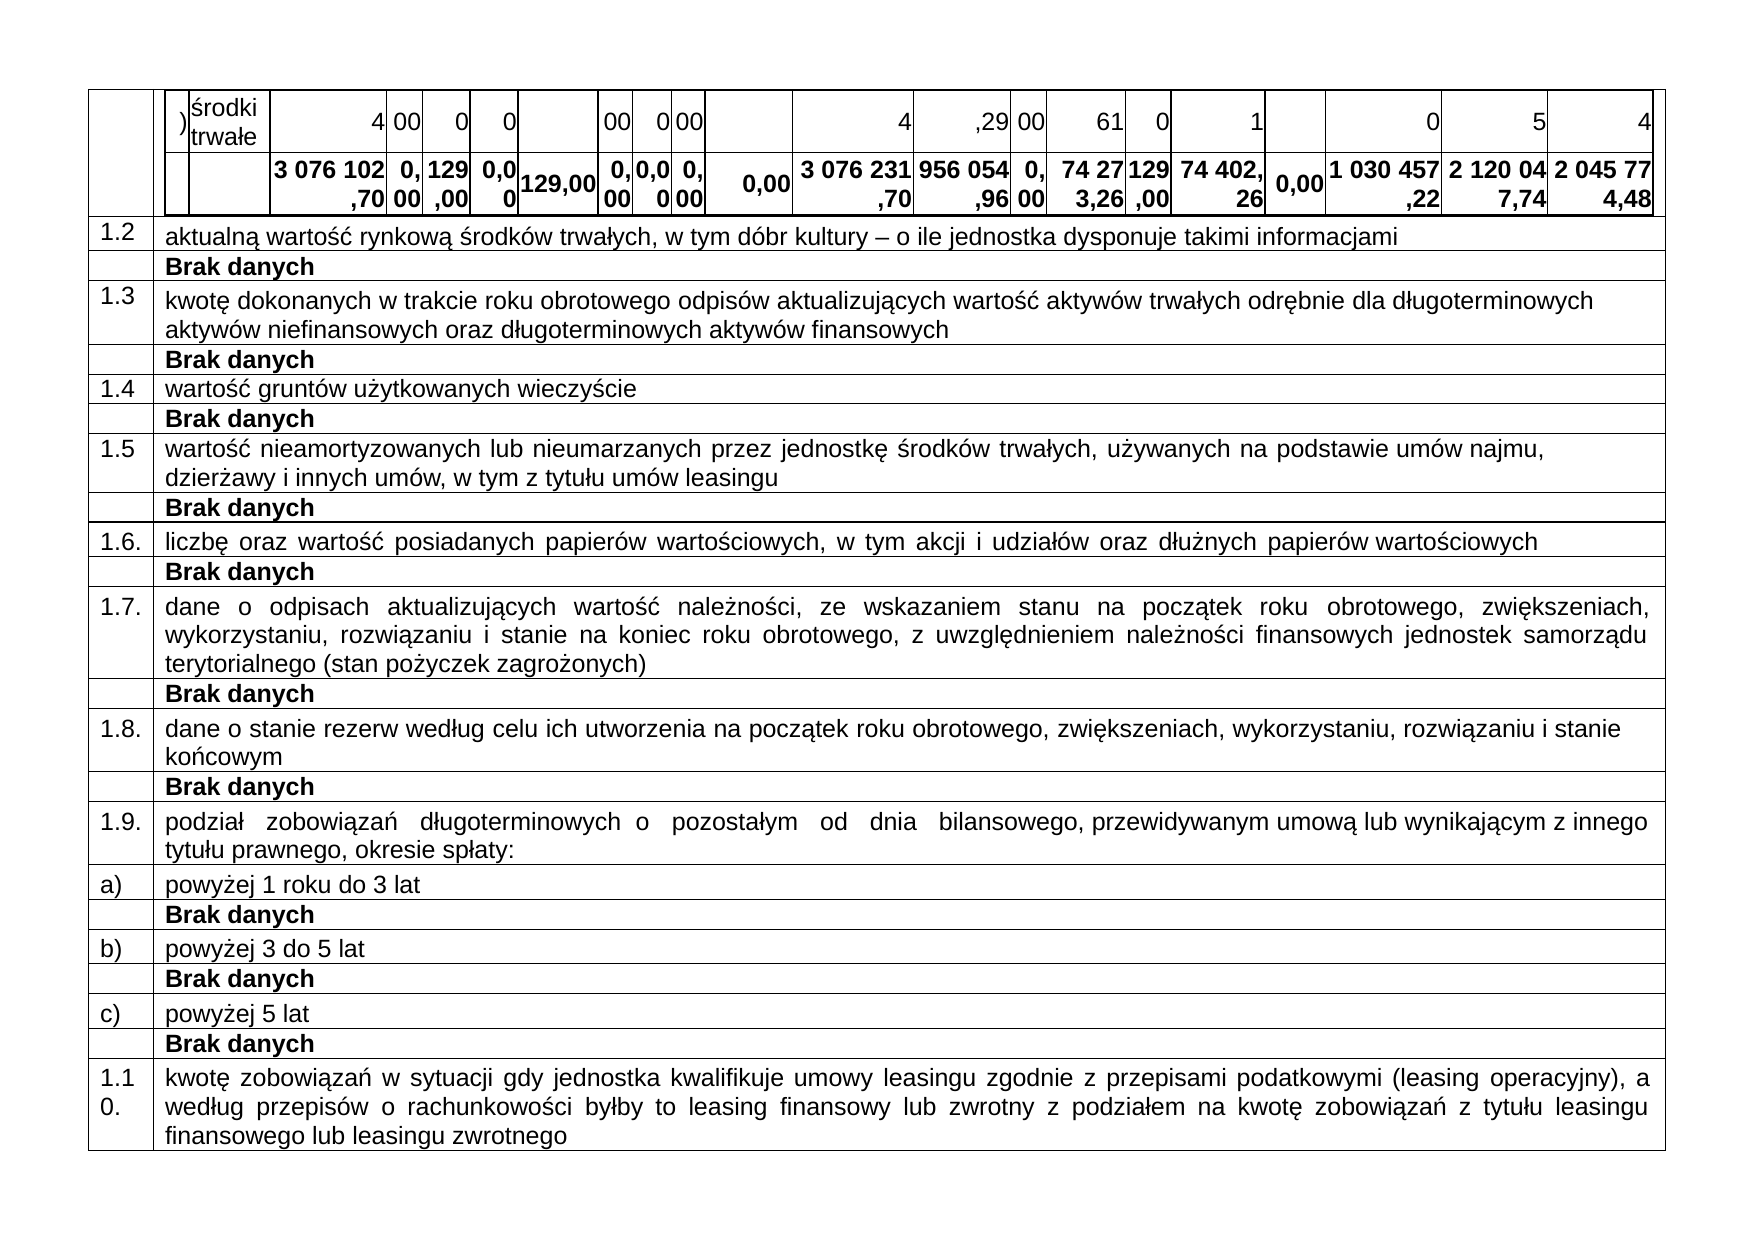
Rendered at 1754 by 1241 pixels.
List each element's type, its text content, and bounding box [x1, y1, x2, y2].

table_cell [166, 153, 188, 214]
table_cell [89, 557, 153, 586]
table_cell 1.4 [89, 375, 153, 403]
table_cell Brak danych [154, 964, 1665, 993]
table_cell 1.10. [89, 1059, 153, 1149]
table_cell 1 030 457,22 [1326, 153, 1441, 214]
table_cell dane o stanie rezerw według celu ich utworzenia na początek roku obrotowego, zwiększeniach, wykorzystaniu, rozwiązaniu i stanie końcowym [154, 709, 1665, 771]
table_cell 0,00 [387, 153, 422, 214]
table_cell [1654, 90, 1665, 216]
table_cell 5 [1442, 91, 1547, 152]
table_cell 0,00 [1011, 153, 1046, 214]
table_cell 1.8. [89, 709, 153, 771]
table_cell 4 [793, 91, 913, 152]
table_cell 1.3 [89, 281, 153, 344]
table_cell [89, 90, 153, 216]
table_cell 2 120 047,74 [1442, 153, 1547, 214]
table_cell aktualną wartość rynkową środków trwałych, w tym dóbr kultury – o ile jednostka dysponuje takimi informacjami [154, 217, 1665, 250]
table_cell 0 [1126, 91, 1170, 152]
table_cell podział zobowiązań długoterminowych o pozostałym od dnia bilansowego, przewidywanym umową lub wynikającym z innego tytułu prawnego, okresie spłaty: [154, 802, 1665, 864]
table_cell 00 [387, 91, 422, 152]
table_cell 1.7. [89, 587, 153, 678]
table_cell [190, 153, 269, 214]
table_cell 0 [633, 91, 671, 152]
table_cell c) [89, 994, 153, 1028]
table_cell powyżej 1 roku do 3 lat [154, 865, 1665, 899]
table_cell 0,00 [1266, 153, 1325, 214]
table_cell Brak danych [154, 345, 1665, 373]
table_cell ) [166, 91, 188, 152]
table_cell 3 076 102,70 [271, 153, 386, 214]
table_cell [706, 91, 792, 152]
table_cell 0 [423, 91, 469, 152]
table_cell 00 [599, 91, 632, 152]
table_cell [89, 345, 153, 373]
table_cell 2 045 774,48 [1548, 153, 1652, 214]
table_cell [89, 1029, 153, 1057]
table_cell [89, 900, 153, 928]
table_cell 0,00 [471, 153, 517, 214]
table_cell 74 402,26 [1172, 153, 1264, 214]
table_cell [89, 679, 153, 708]
table_cell kwotę zobowiązań w sytuacji gdy jednostka kwalifikuje umowy leasingu zgodnie z przepisami podatkowymi (leasing operacyjny), a według przepisów o rachunkowości byłby to leasing finansowy lub zwrotny z podziałem na kwotę zobowiązań z tytułu leasingu finansowego lub leasingu zwrotnego [154, 1059, 1665, 1149]
table_cell b) [89, 930, 153, 963]
table_cell 0,00 [672, 153, 704, 214]
table_cell [89, 493, 153, 521]
table_cell [89, 404, 153, 433]
table_cell Brak danych [154, 772, 1665, 801]
table_cell 4 [271, 91, 386, 152]
table_cell 129,00 [1126, 153, 1170, 214]
table_cell środki trwałe [190, 91, 269, 152]
table_cell 129,00 [423, 153, 469, 214]
table_cell 1 [1172, 91, 1264, 152]
table_cell 1.5 [89, 434, 153, 492]
table_cell powyżej 3 do 5 lat [154, 930, 1665, 963]
table_cell [154, 90, 164, 216]
table_cell a) [89, 865, 153, 899]
table_cell wartość gruntów użytkowanych wieczyście [154, 375, 1665, 403]
table_cell 00 [672, 91, 704, 152]
table_cell powyżej 5 lat [154, 994, 1665, 1028]
table_cell 956 054,96 [914, 153, 1010, 214]
table_cell Brak danych [154, 557, 1665, 586]
table_cell [89, 251, 153, 280]
table_cell wartość nieamortyzowanych lub nieumarzanych przez jednostkę środków trwałych, używanych na podstawie umów najmu, dzierżawy i innych umów, w tym z tytułu umów leasingu [154, 434, 1665, 492]
table_cell Brak danych [154, 900, 1665, 928]
table_cell 74 273,26 [1047, 153, 1125, 214]
table_cell Brak danych [154, 251, 1665, 280]
table_cell 0 [1326, 91, 1441, 152]
table_cell 1.9. [89, 802, 153, 864]
table_cell 1.2 [89, 217, 153, 250]
table_cell 61 [1047, 91, 1125, 152]
table_cell Brak danych [154, 493, 1665, 521]
table_cell [519, 91, 597, 152]
table_cell Brak danych [154, 679, 1665, 708]
table_cell 00 [1011, 91, 1046, 152]
table_cell 0,00 [599, 153, 632, 214]
table_cell 3 076 231,70 [793, 153, 913, 214]
table_cell dane o odpisach aktualizujących wartość należności, ze wskazaniem stanu na początek roku obrotowego, zwiększeniach, wykorzystaniu, rozwiązaniu i stanie na koniec roku obrotowego, z uwzględnieniem należności finansowych jednostek samorządu terytorialnego (stan pożyczek zagrożonych) [154, 587, 1665, 678]
table_cell ,29 [914, 91, 1010, 152]
table_cell 129,00 [519, 153, 597, 214]
table_cell [1266, 91, 1325, 152]
table_cell [89, 964, 153, 993]
table_cell kwotę dokonanych w trakcie roku obrotowego odpisów aktualizujących wartość aktywów trwałych odrębnie dla długoterminowych aktywów niefinansowych oraz długoterminowych aktywów finansowych [154, 281, 1665, 344]
table_cell 0,00 [706, 153, 792, 214]
table_cell 4 [1548, 91, 1652, 152]
table_cell 0,00 [633, 153, 671, 214]
table_cell 1.6. [89, 523, 153, 556]
table_cell Brak danych [154, 1029, 1665, 1057]
table_cell liczbę oraz wartość posiadanych papierów wartościowych, w tym akcji i udziałów oraz dłużnych papierów wartościowych [154, 523, 1665, 556]
table_cell 0 [471, 91, 517, 152]
table_cell Brak danych [154, 404, 1665, 433]
table_cell [89, 772, 153, 801]
